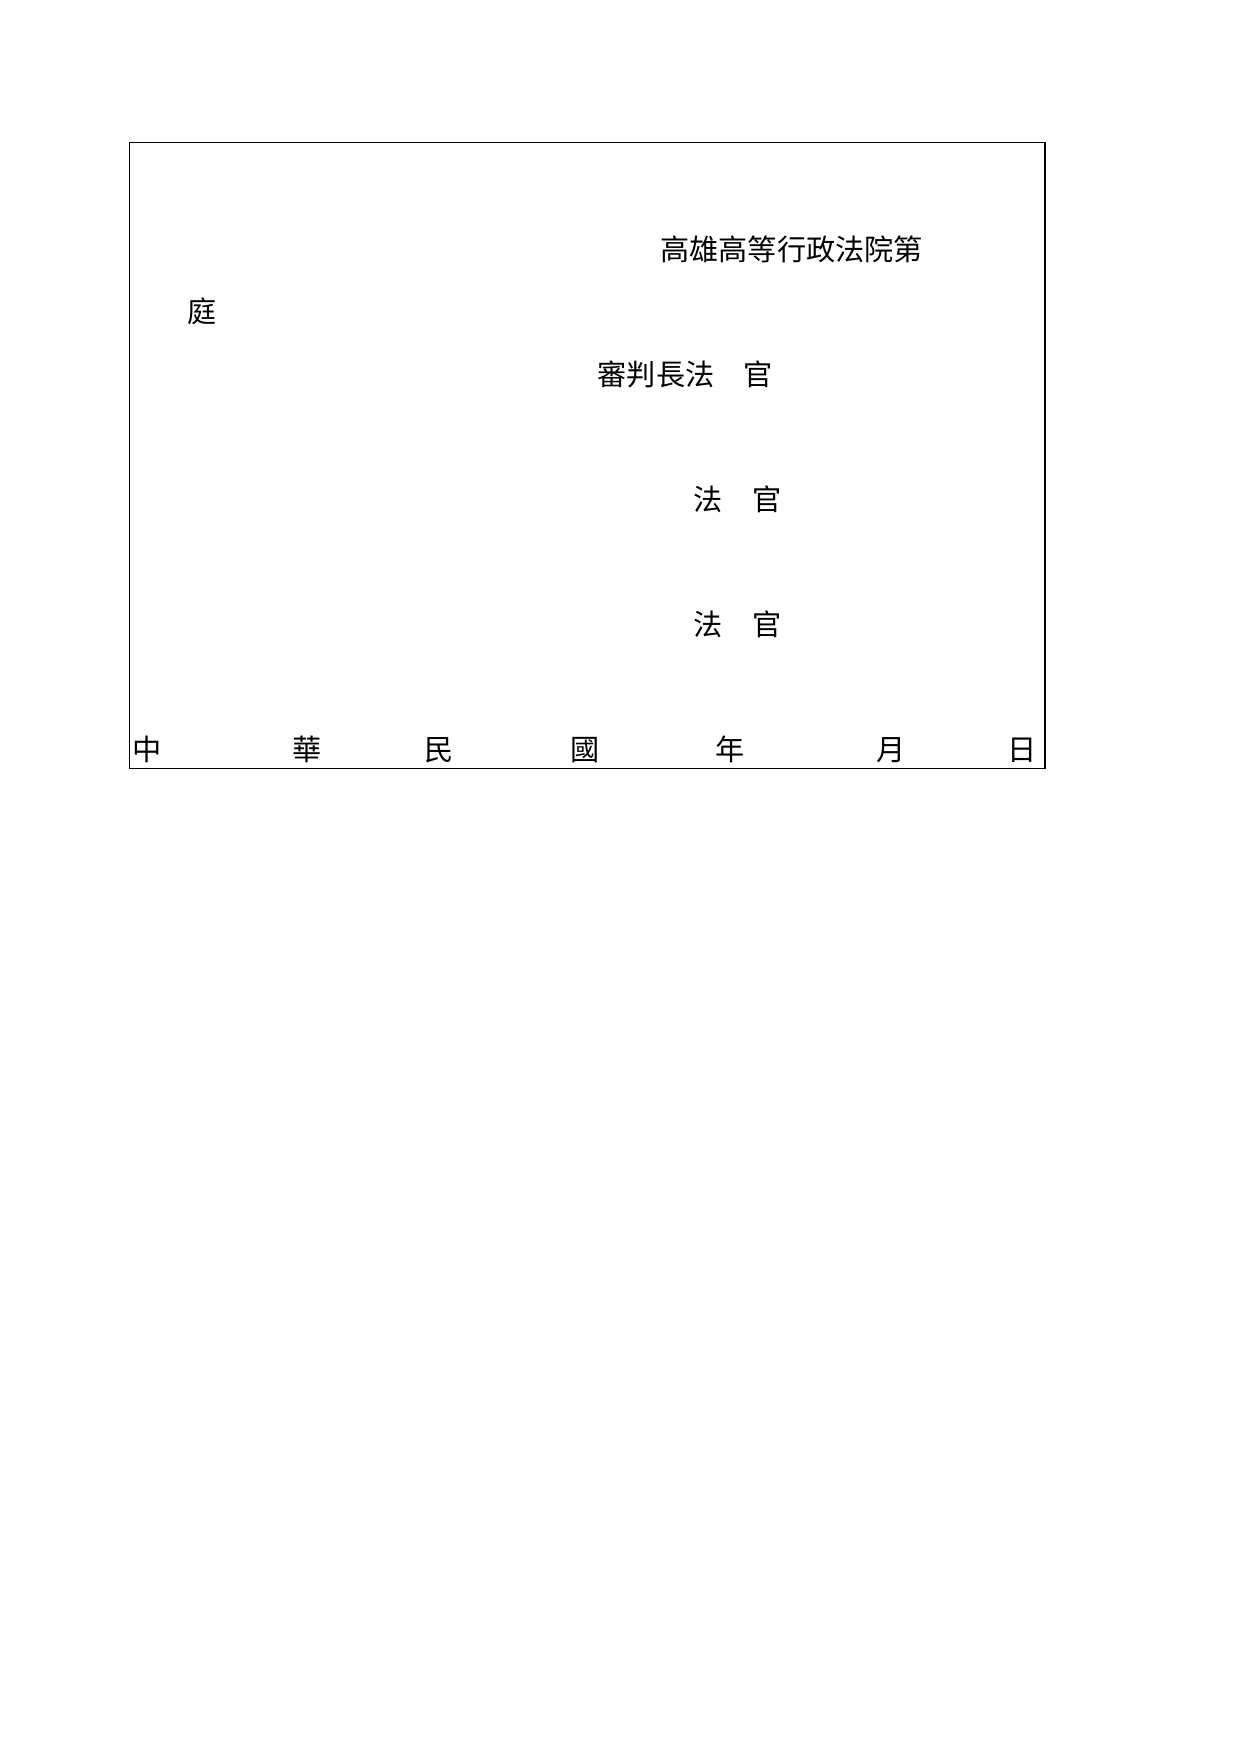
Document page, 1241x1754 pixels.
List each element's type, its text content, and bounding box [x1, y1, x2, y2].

table_cell 高雄高等行政法院第 庭 審判長法 官 法 官 法 官 中 華 民 國 年 月 日 [130, 143, 1044, 768]
